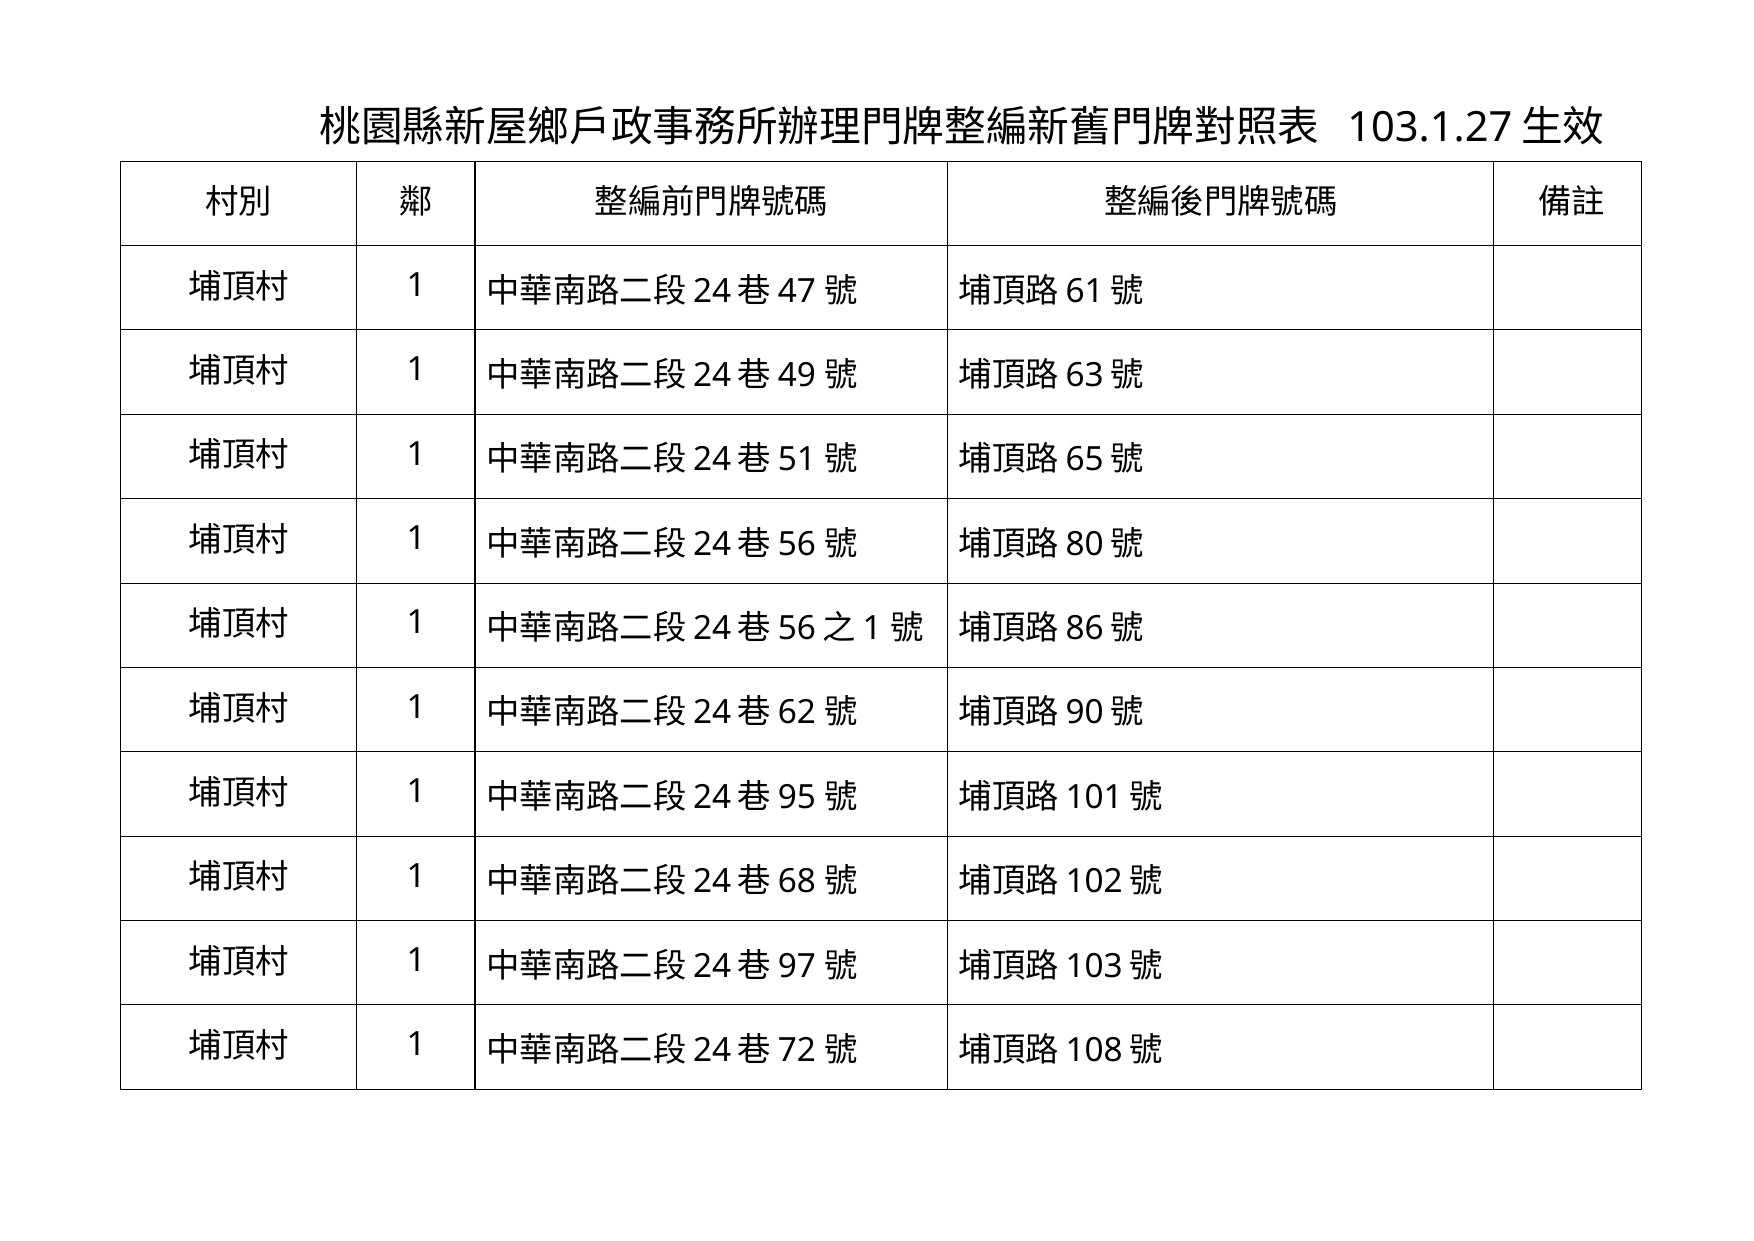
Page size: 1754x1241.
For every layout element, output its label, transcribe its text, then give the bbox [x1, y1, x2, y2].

table_cell 埔頂村 [121, 752, 356, 836]
table_cell [1494, 415, 1641, 498]
text 桃園縣新屋鄉戶政事務所辦理門牌整編新舊門牌對照表 103.1.27生效 [150, 86, 1604, 161]
table_cell [1494, 330, 1641, 414]
table_cell 埔頂路86號 [948, 584, 1493, 667]
table_header 備註 [1494, 162, 1641, 245]
table_header 村別 [121, 162, 356, 245]
table_cell 埔頂村 [121, 246, 356, 329]
table_cell 1 [357, 330, 474, 414]
table_cell [1494, 668, 1641, 751]
table_cell [1494, 246, 1641, 329]
table_cell 埔頂村 [121, 837, 356, 920]
table_cell 1 [357, 752, 474, 836]
table_cell 埔頂村 [121, 330, 356, 414]
table_cell 埔頂路103號 [948, 921, 1493, 1004]
table_cell 中華南路二段24巷49 號 [476, 330, 947, 414]
table_cell 埔頂路101號 [948, 752, 1493, 836]
table_cell 埔頂路63號 [948, 330, 1493, 414]
table_cell 中華南路二段24巷47 號 [476, 246, 947, 329]
table_cell 中華南路二段24巷72 號 [476, 1005, 947, 1089]
table_cell 1 [357, 668, 474, 751]
table_cell 埔頂路108號 [948, 1005, 1493, 1089]
table_cell [1494, 837, 1641, 920]
table_cell 埔頂村 [121, 921, 356, 1004]
table_cell 中華南路二段24巷56之1 號 [476, 584, 947, 667]
table_cell [1494, 752, 1641, 836]
table_cell 1 [357, 246, 474, 329]
table_cell 埔頂村 [121, 1005, 356, 1089]
table_header 鄰 [357, 162, 474, 245]
table_cell 1 [357, 415, 474, 498]
table_cell 埔頂村 [121, 668, 356, 751]
table_cell 中華南路二段24巷97 號 [476, 921, 947, 1004]
table_cell 埔頂路65號 [948, 415, 1493, 498]
table_cell 1 [357, 1005, 474, 1089]
table_cell [1494, 921, 1641, 1004]
table_cell 中華南路二段24巷95 號 [476, 752, 947, 836]
table_cell 埔頂村 [121, 499, 356, 582]
table_cell 埔頂路61號 [948, 246, 1493, 329]
table_cell [1494, 499, 1641, 582]
table_header 整編後門牌號碼 [948, 162, 1493, 245]
table_cell 中華南路二段24巷51 號 [476, 415, 947, 498]
table_cell 中華南路二段24巷68 號 [476, 837, 947, 920]
table_cell 埔頂路102號 [948, 837, 1493, 920]
table_cell 埔頂村 [121, 584, 356, 667]
table_cell 1 [357, 499, 474, 582]
table_cell 埔頂路90號 [948, 668, 1493, 751]
table_cell 1 [357, 584, 474, 667]
table_cell 1 [357, 921, 474, 1004]
table_cell 埔頂路80號 [948, 499, 1493, 582]
table_header 整編前門牌號碼 [476, 162, 947, 245]
table_cell 中華南路二段24巷62 號 [476, 668, 947, 751]
table_cell [1494, 1005, 1641, 1089]
table_cell 埔頂村 [121, 415, 356, 498]
table_cell 中華南路二段24巷56 號 [476, 499, 947, 582]
table_cell [1494, 584, 1641, 667]
table_cell 1 [357, 837, 474, 920]
